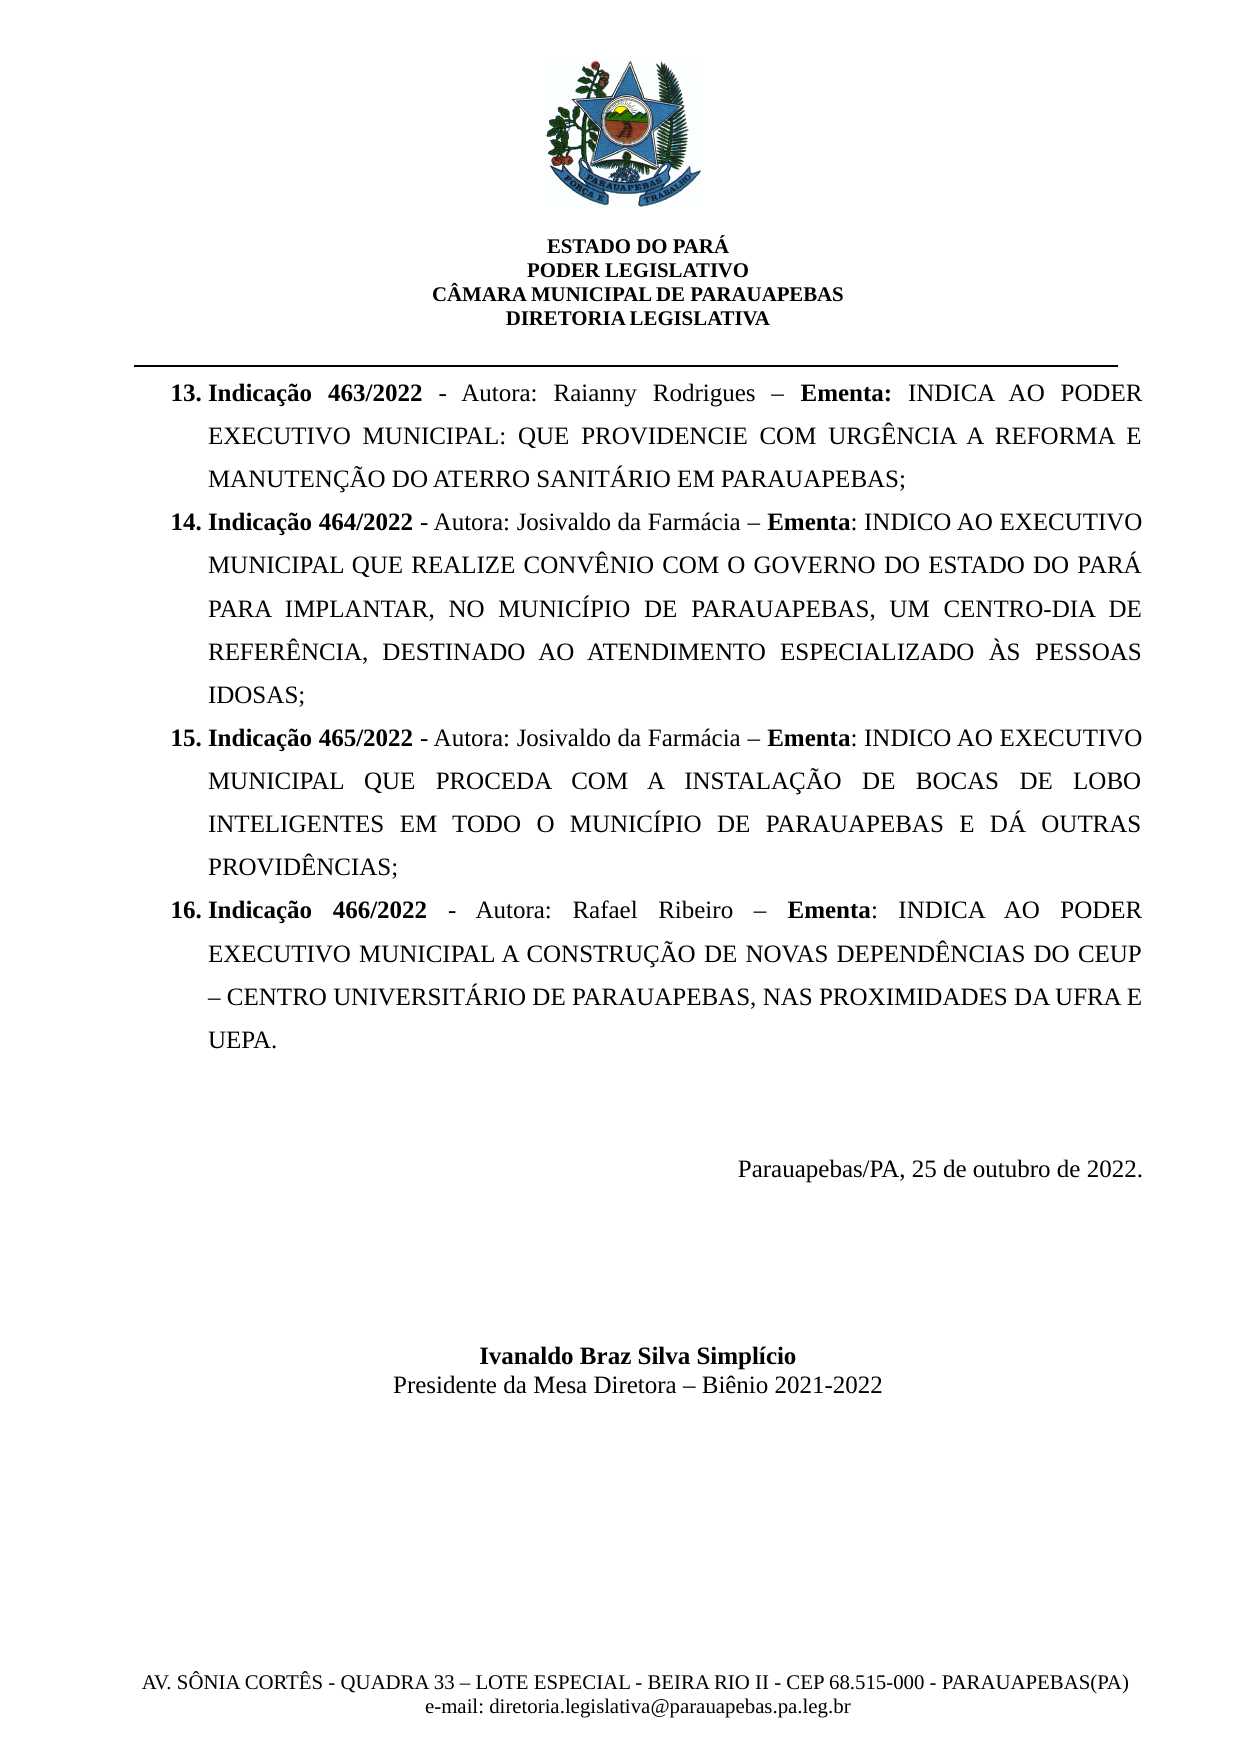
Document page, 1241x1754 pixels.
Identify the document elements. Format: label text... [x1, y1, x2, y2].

list Indicação 466/2022 - Autora: Rafael Ribeiro – Ementa: INDICA AO PODER EXECUTIVO MUNICIPAL A CONSTRUÇÃO DE NOVAS DEPENDÊNCIAS DO CEUP – CENTRO UNIVERSITÁRIO DE PARAUAPEBAS, NAS PROXIMIDADES DA UFRA E UEPA. [170, 896, 1143, 1054]
text Presidente da Mesa Diretora – Biênio 2021-2022 [133, 1370, 1143, 1399]
text Ivanaldo Braz Silva Simplício [133, 1341, 1143, 1370]
list Indicação 463/2022 - Autora: Raianny Rodrigues – Ementa: INDICA AO PODER EXECUTIVO MUNICIPAL: QUE PROVIDENCIE COM URGÊNCIA A REFORMA E MANUTENÇÃO DO ATERRO SANITÁRIO EM PARAUAPEBAS; [170, 378, 1143, 493]
list Indicação 465/2022 - Autora: Josivaldo da Farmácia – Ementa: INDICO AO EXECUTIVO MUNICIPAL QUE PROCEDA COM A INSTALAÇÃO DE BOCAS DE LOBO INTELIGENTES EM TODO O MUNICÍPIO DE PARAUAPEBAS E DÁ OUTRAS PROVIDÊNCIAS; [170, 723, 1143, 881]
list Indicação 464/2022 - Autora: Josivaldo da Farmácia – Ementa: INDICO AO EXECUTIVO MUNICIPAL QUE REALIZE CONVÊNIO COM O GOVERNO DO ESTADO DO PARÁ PARA IMPLANTAR, NO MUNICÍPIO DE PARAUAPEBAS, UM CENTRO-DIA DE REFERÊNCIA, DESTINADO AO ATENDIMENTO ESPECIALIZADO ÀS PESSOAS IDOSAS; [170, 507, 1143, 709]
text Parauapebas/PA, 25 de outubro de 2022. [133, 1154, 1143, 1183]
